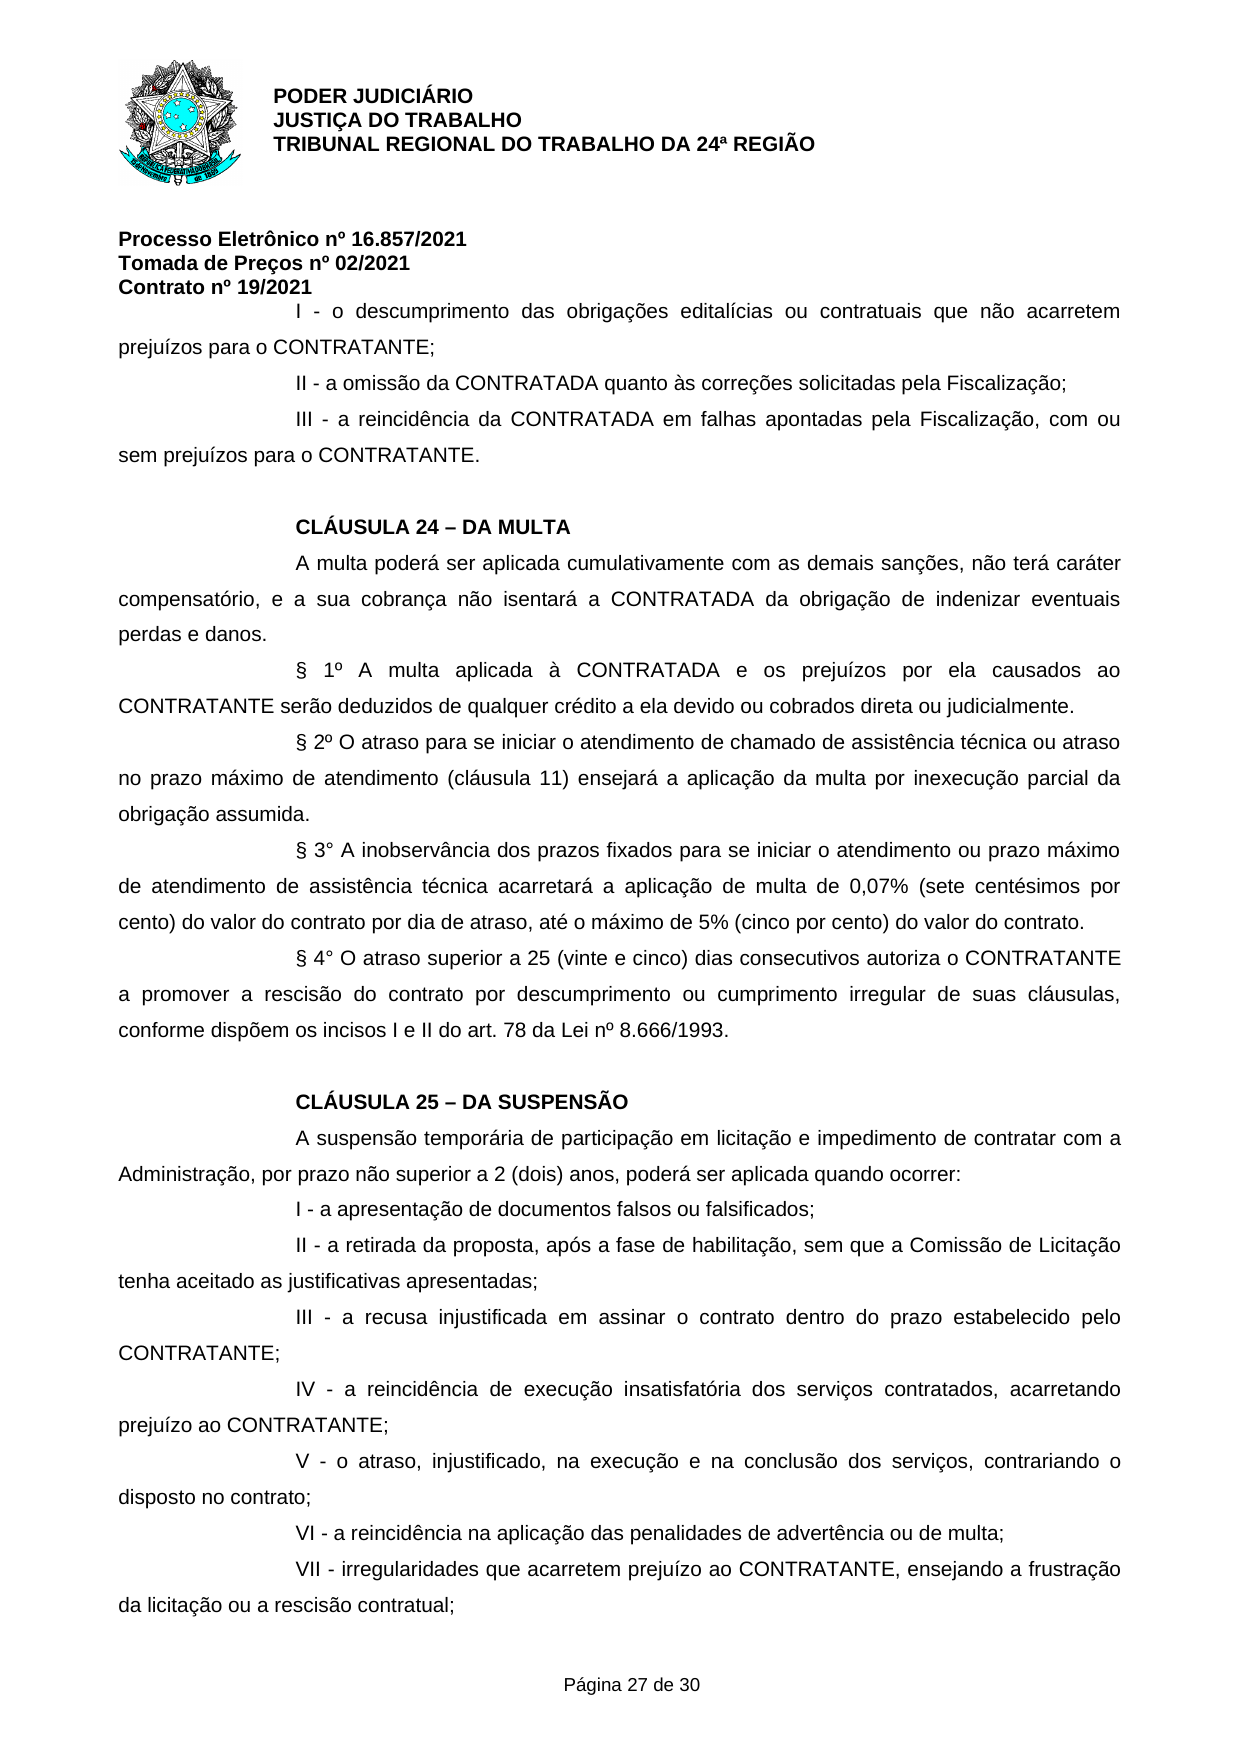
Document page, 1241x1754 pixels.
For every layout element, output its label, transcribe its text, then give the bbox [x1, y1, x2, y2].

text A suspensão temporária de participação em licitação e impedimento de contratar com a Administração, por prazo não superior a 2 (dois) anos, poderá ser aplicada quando ocorrer: [118, 1125, 1122, 1185]
text III - a reincidência da CONTRATADA em falhas apontadas pela Fiscalização, com ou sem prejuízos para o CONTRATANTE. [118, 407, 1122, 467]
text I - a apresentação de documentos falsos ou falsificados; [118, 1197, 1122, 1221]
text CLÁUSULA 24 – DA MULTA [118, 514, 1122, 538]
text I - o descumprimento das obrigações editalícias ou contratuais que não acarretem prejuízos para o CONTRATANTE; [118, 299, 1122, 359]
text II - a retirada da proposta, após a fase de habilitação, sem que a Comissão de Licitação tenha aceitado as justificativas apresentadas; [118, 1233, 1122, 1293]
text § 4° O atraso superior a 25 (vinte e cinco) dias consecutivos autoriza o CONTRATANTE a promover a rescisão do contrato por descumprimento ou cumprimento irregular de suas cláusulas, conforme dispõem os incisos I e II do art. 78 da Lei nº 8.666/1993. [118, 946, 1122, 1042]
text V - o atraso, injustificado, na execução e na conclusão dos serviços, contrariando o disposto no contrato; [118, 1449, 1122, 1509]
text § 3° A inobservância dos prazos fixados para se iniciar o atendimento ou prazo máximo de atendimento de assistência técnica acarretará a aplicação de multa de 0,07% (sete centésimos por cento) do valor do contrato por dia de atraso, até o máximo de 5% (cinco por cento) do valor do contrato. [118, 838, 1122, 934]
text VI - a reincidência na aplicação das penalidades de advertência ou de multa; [118, 1521, 1122, 1545]
picture [118, 59, 243, 186]
text A multa poderá ser aplicada cumulativamente com as demais sanções, não terá caráter compensatório, e a sua cobrança não isentará a CONTRATADA da obrigação de indenizar eventuais perdas e danos. [118, 550, 1122, 646]
text § 1º A multa aplicada à CONTRATADA e os prejuízos por ela causados ao CONTRATANTE serão deduzidos de qualquer crédito a ela devido ou cobrados direta ou judicialmente. [118, 658, 1122, 718]
text VII - irregularidades que acarretem prejuízo ao CONTRATANTE, ensejando a frustração da licitação ou a rescisão contratual; [118, 1557, 1122, 1617]
text CLÁUSULA 25 – DA SUSPENSÃO [118, 1089, 1122, 1113]
text III - a recusa injustificada em assinar o contrato dentro do prazo estabelecido pelo CONTRATANTE; [118, 1305, 1122, 1365]
text § 2º O atraso para se iniciar o atendimento de chamado de assistência técnica ou atraso no prazo máximo de atendimento (cláusula 11) ensejará a aplicação da multa por inexecução parcial da obrigação assumida. [118, 730, 1122, 826]
text IV - a reincidência de execução insatisfatória dos serviços contratados, acarretando prejuízo ao CONTRATANTE; [118, 1377, 1122, 1437]
text II - a omissão da CONTRATADA quanto às correções solicitadas pela Fiscalização; [118, 371, 1122, 395]
